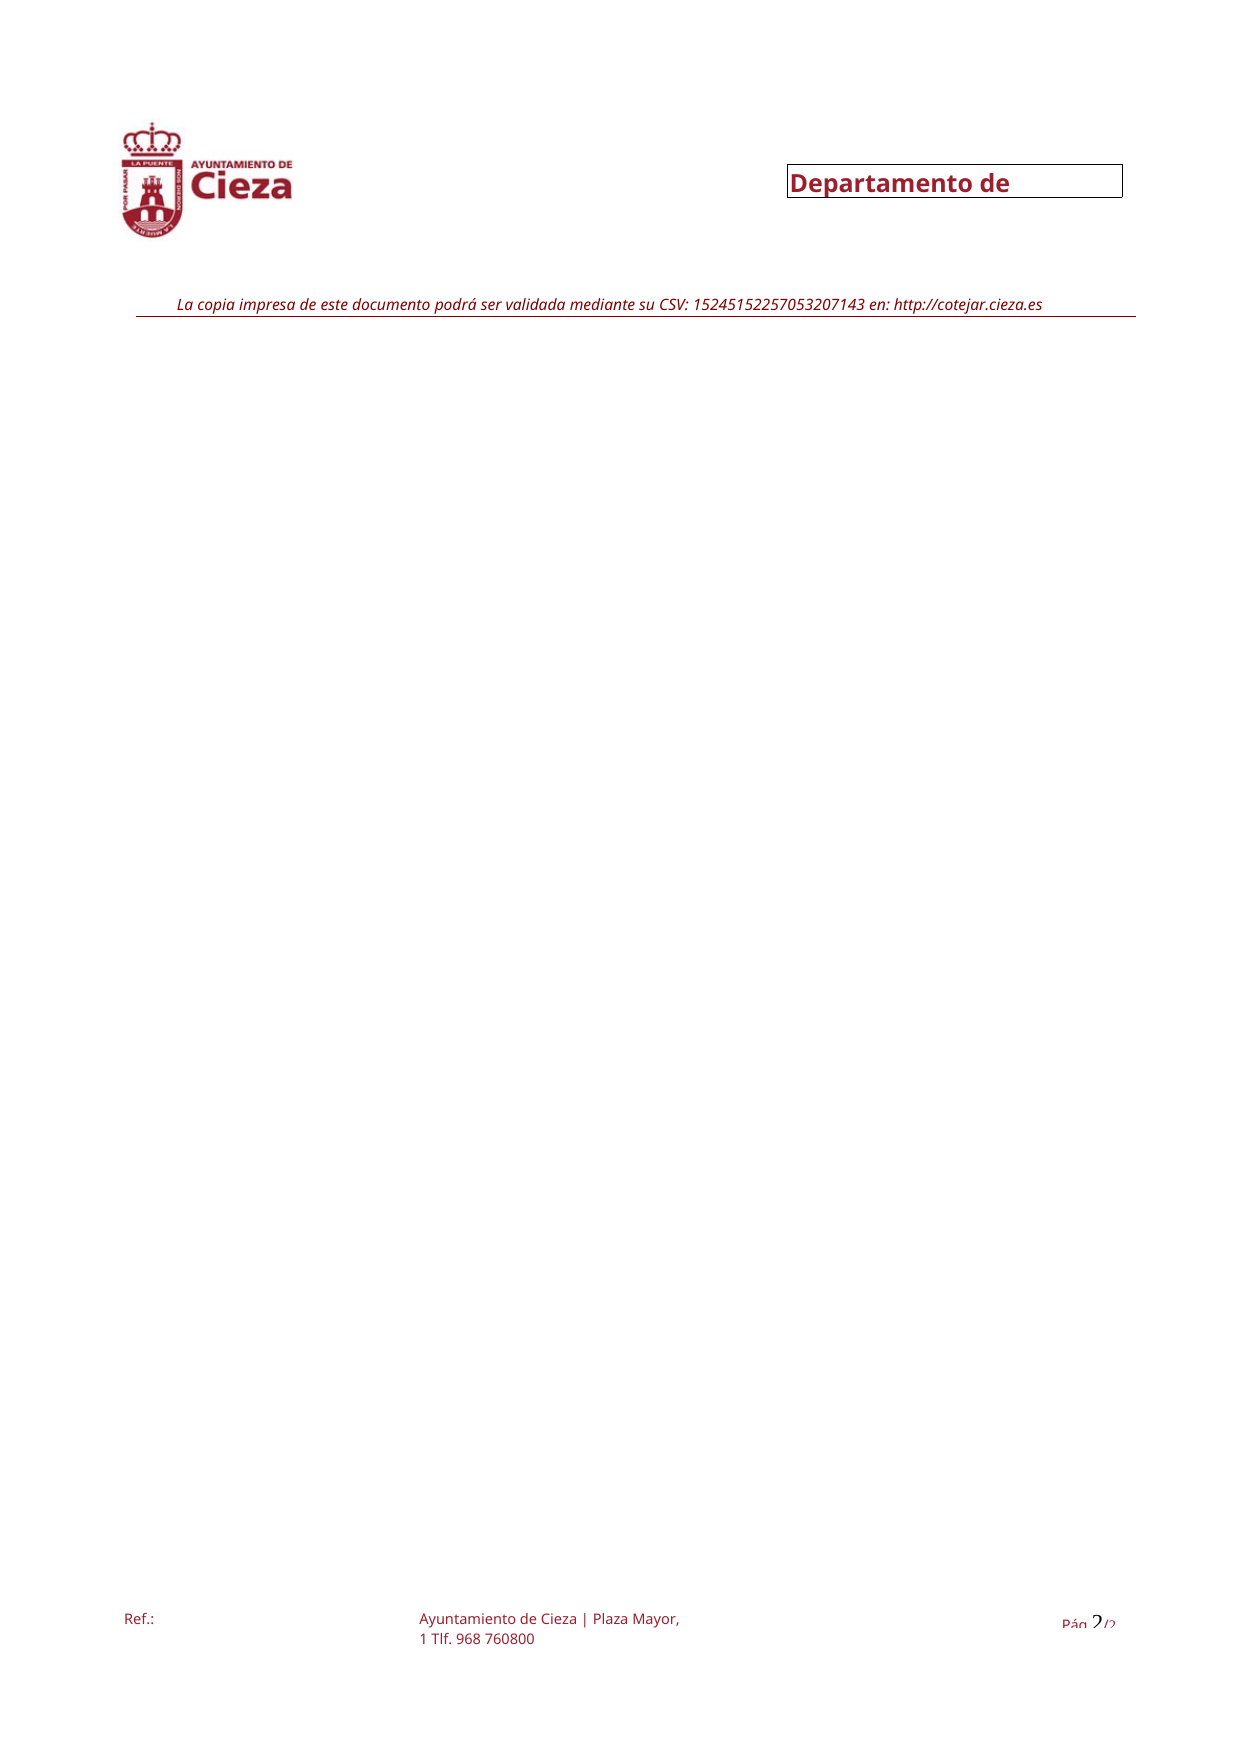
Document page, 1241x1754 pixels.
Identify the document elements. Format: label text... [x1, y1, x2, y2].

picture [118, 118, 294, 242]
text La copia impresa de este documento podrá ser validada mediante su CSV: 15245152257053207143 en: http://cotejar.cieza.es [177, 294, 1134, 315]
